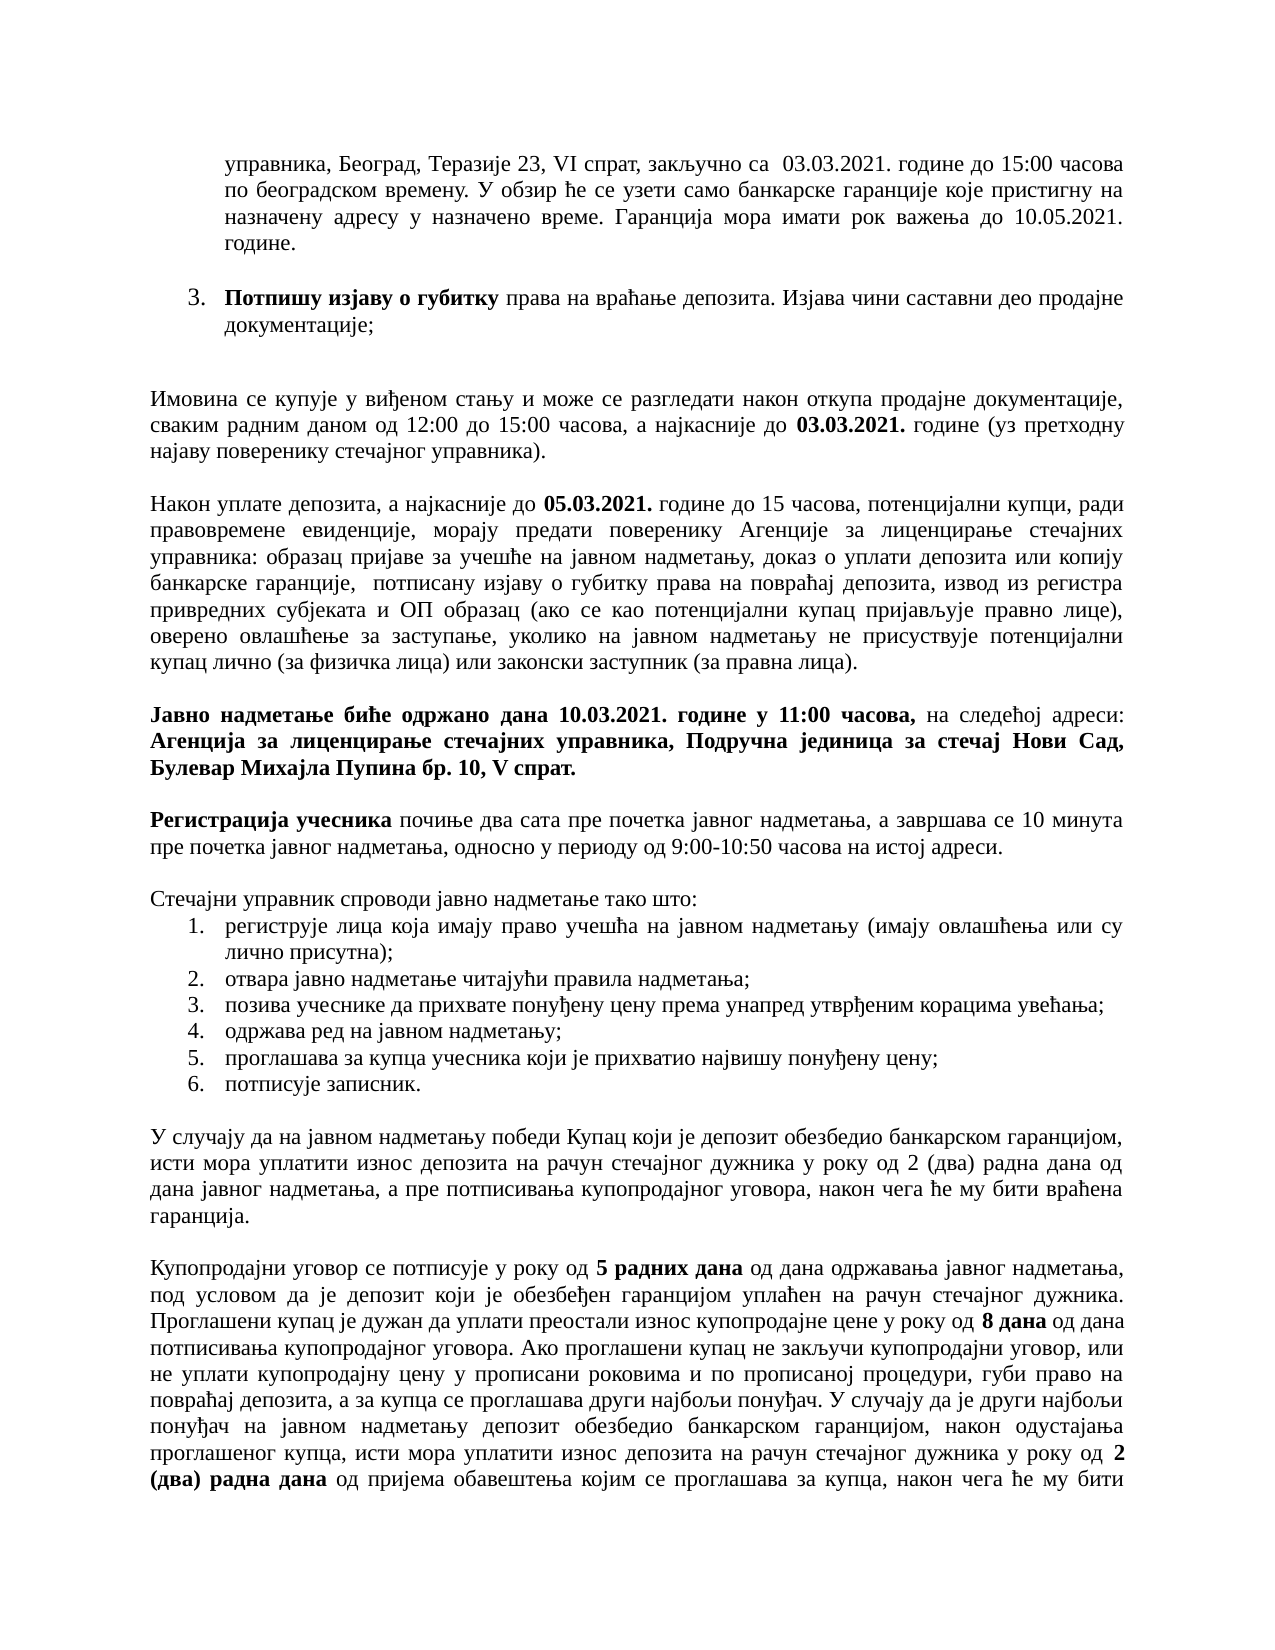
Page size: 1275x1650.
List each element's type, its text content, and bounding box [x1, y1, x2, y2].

text Након уплате депозита, а најкасније до 05.03.2021. године до 15 часова, потенцијални купци, ради правовремене евиденције, морају предати поверенику Агенције за лиценцирање стечајних управника: образац пријаве за учешће на јавном надметању, доказ о уплати депозита или копију банкарске гаранције, потписану изјаву о губитку права на повраћај депозита, извод из регистра привредних субјеката и ОП образац (ако се као потенцијални купац пријављује правно лице), оверено овлашћење за заступање, уколико на јавном надметању не присуствује потенцијални купац лично (за физичка лица) или законски заступник (за правна лица). [150, 490, 1125, 675]
text Стечајни управник спроводи јавно надметање тако што: [150, 886, 1125, 912]
list проглашава за купца учесника који је прихватио највишу понуђену цену; [187, 1044, 1125, 1070]
text Јавно надметање биће одржано дана 10.03.2021. године у 11:00 часова, на следећој адреси: Агенција за лиценцирање стечајних управника, Подручна јединица за стечај Нови Сад, Булевар Михајла Пупина бр. 10, V спрат. [150, 701, 1125, 780]
list Потпишу изјаву о губитку права на враћање депозита. Изјава чини саставни део продајне документације; [187, 282, 1125, 338]
list позива учеснике да прихвате понуђену цену према унапред утврђеним корацима увећања; [187, 991, 1125, 1017]
text Имовина се купује у виђеном стању и може се разгледати након откупа продајне документације, сваким радним даном од 12:00 до 15:00 часова, а најкасније до 03.03.2021. године (уз претходну најаву поверенику стечајног управника). [150, 385, 1125, 464]
list отвара јавно надметање читајући правила надметања; [187, 964, 1125, 991]
list региструје лица која имају право учешћа на јавном надметању (имају овлашћења или су лично присутна); [187, 912, 1125, 964]
list одржава ред на јавном надметању; [187, 1017, 1125, 1044]
text У случају да на јавном надметању победи Купац који је дeпoзит обезбедио банкарском гаранцијом, исти мора уплатити износ депозита на рачун стечајног дужника у року од 2 (два) радна дана од дана јавног надметања, а пре потписивања купопродајног уговора, након чега ће му бити враћена гаранција. [150, 1123, 1125, 1228]
list управника, Београд, Теразије 23, VI спрат, закључно са 03.03.2021. године до 15:00 часова по београдском времену. У обзир ће се узети само банкарске гаранције које пристигну на назначену адресу у назначено време. Гаранција мора имати рок важења до 10.05.2021. године. [187, 150, 1125, 255]
text Купопродајни уговор се потписује у року од 5 радних дана од дана одржавања јавног надметања, под условом да је депозит који је обезбеђен гаранцијом уплаћен на рачун стечајног дужника. Проглашени купац је дужан да уплати преостали износ купопродајне цене у року од 8 дана од дана потписивања купопродајног уговора. Ако проглашени купац не закључи купопродајни уговор, или не уплати купопродајну цену у прописани роковима и по прописаној процедури, губи право на повраћај депозита, а за купца се проглашава други најбољи понуђач. У случају да је други најбољи понуђач на јавном надметању депозит обезбедио банкарском гаранцијом, након одустајања проглашеног купца, исти мора уплатити износ депозита на рачун стечајног дужника у року од 2 (два) радна дана од пријема обавештења којим се проглашава за купца, након чега ће му бити [150, 1254, 1125, 1492]
text Регистрација учесника почиње два сата пре почетка јавног надметања, а завршава се 10 минута пре почетка јавног надметања, односно у периоду од 9:00-10:50 часова на истој адреси. [150, 806, 1125, 859]
list потписује записник. [187, 1070, 1125, 1096]
